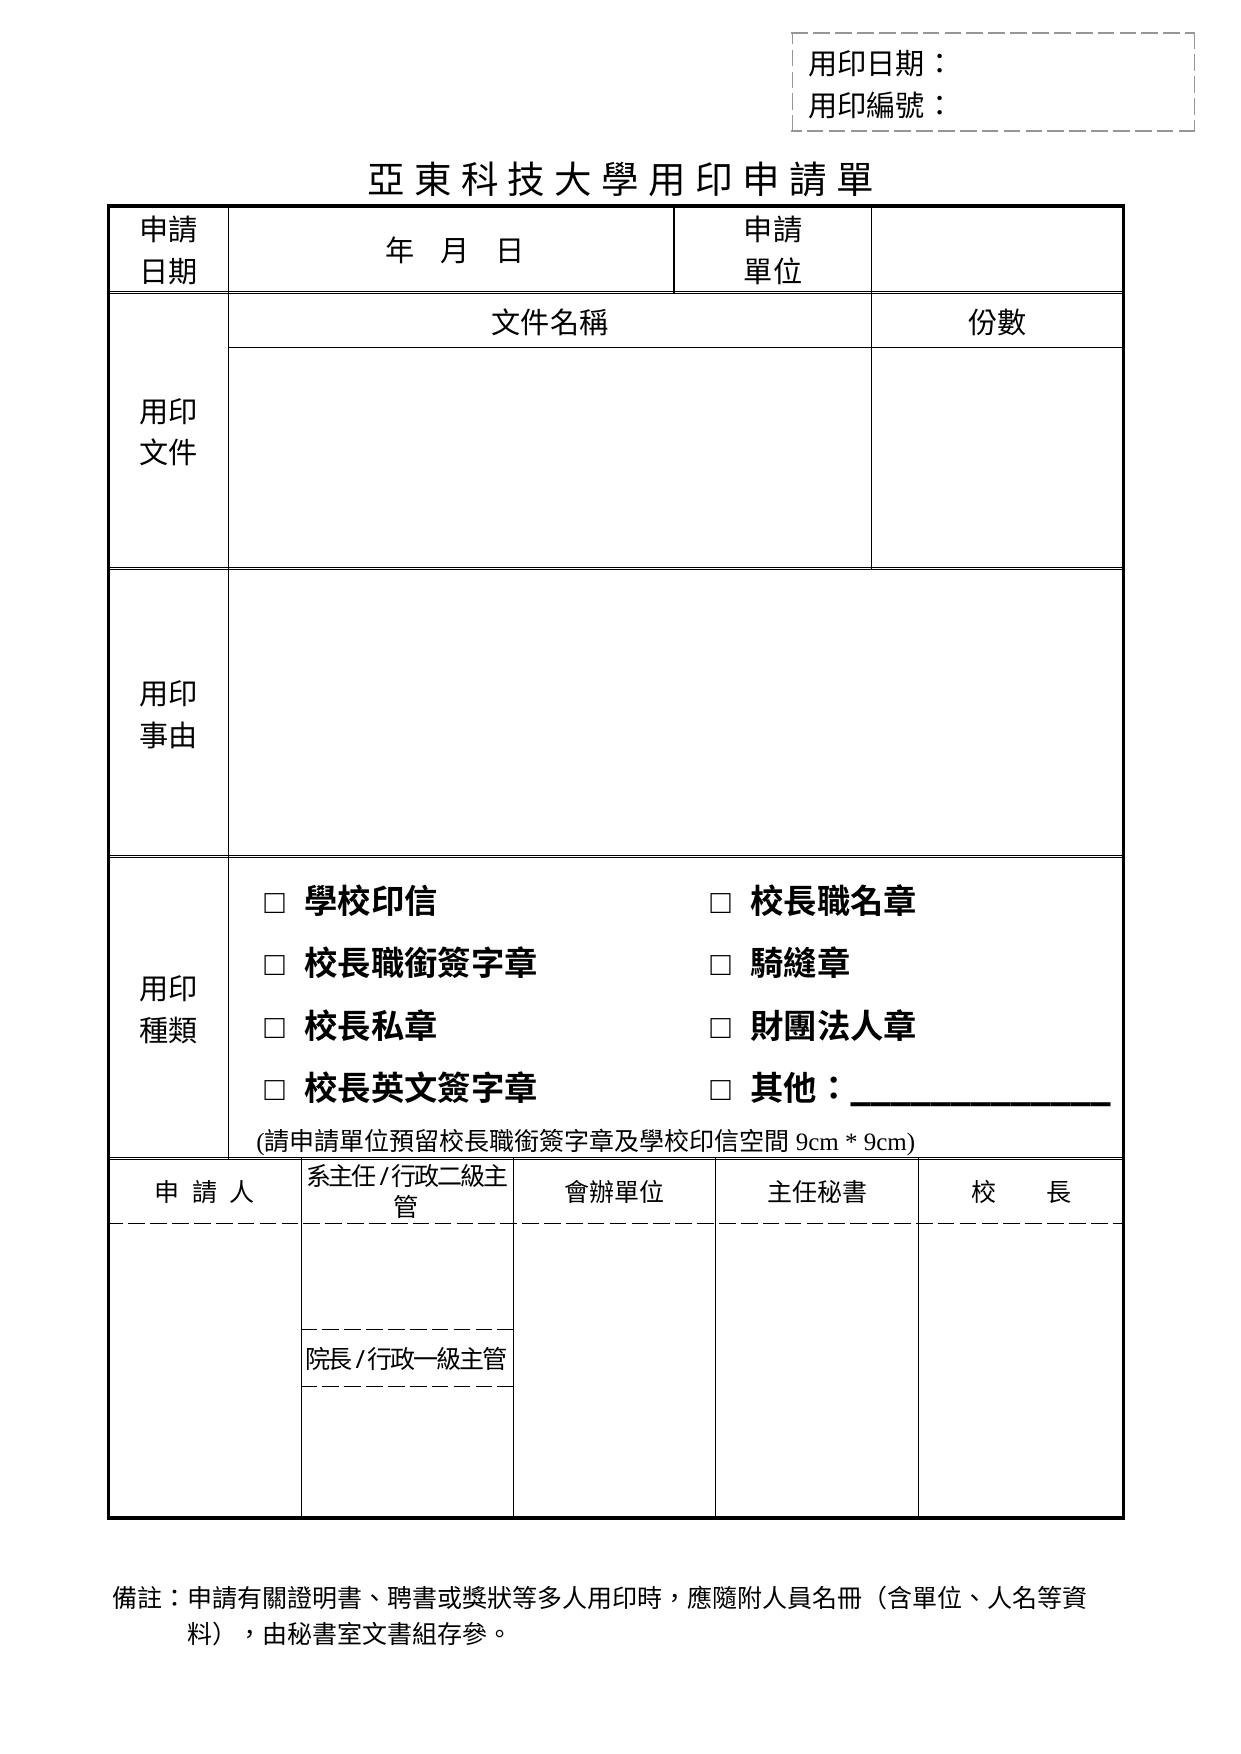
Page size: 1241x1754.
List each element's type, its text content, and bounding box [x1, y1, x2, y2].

table_cell 主任秘書 [716, 1160, 918, 1223]
table_cell [919, 1223, 1122, 1516]
table_header 年 月 日 [229, 208, 673, 291]
table_cell [302, 1223, 513, 1329]
table_header 申請 單位 [675, 208, 871, 291]
table_cell □ 校長職名章 □ 騎縫章 □ 財團法人章 □ 其他：_____________ [674, 858, 1122, 1118]
table_header [872, 208, 1122, 291]
table_cell 用印 文件 [110, 294, 228, 567]
table_cell 文件名稱 [229, 294, 871, 347]
table_header 申請 日期 [110, 208, 228, 291]
table_cell 系主任/行政二級主管 [302, 1160, 513, 1223]
table_cell 份數 [872, 294, 1122, 347]
table_cell □ 學校印信 □ 校長職銜簽字章 □ 校長私章 □ 校長英文簽字章 [229, 858, 674, 1118]
table_cell [229, 348, 871, 567]
table_cell 用印 種類 [110, 858, 228, 1157]
table_cell 院長/行政一級主管 [302, 1329, 513, 1386]
table_cell [872, 348, 1122, 567]
table_cell [716, 1223, 918, 1516]
table_cell [229, 570, 1122, 855]
table_cell 校 長 [919, 1160, 1122, 1223]
table_cell 會辦單位 [514, 1160, 715, 1223]
table_cell [514, 1223, 715, 1516]
table_cell 申 請 人 [110, 1160, 301, 1223]
table_cell [110, 1223, 301, 1516]
table_cell [302, 1386, 513, 1516]
table_cell 用印 事由 [110, 570, 228, 855]
table_cell (請申請單位預留校長職銜簽字章及學校印信空間 9cm * 9cm) [229, 1118, 1122, 1157]
text 亞 東 科 技 大 學 用 印 申 請 單 [112, 150, 1128, 204]
